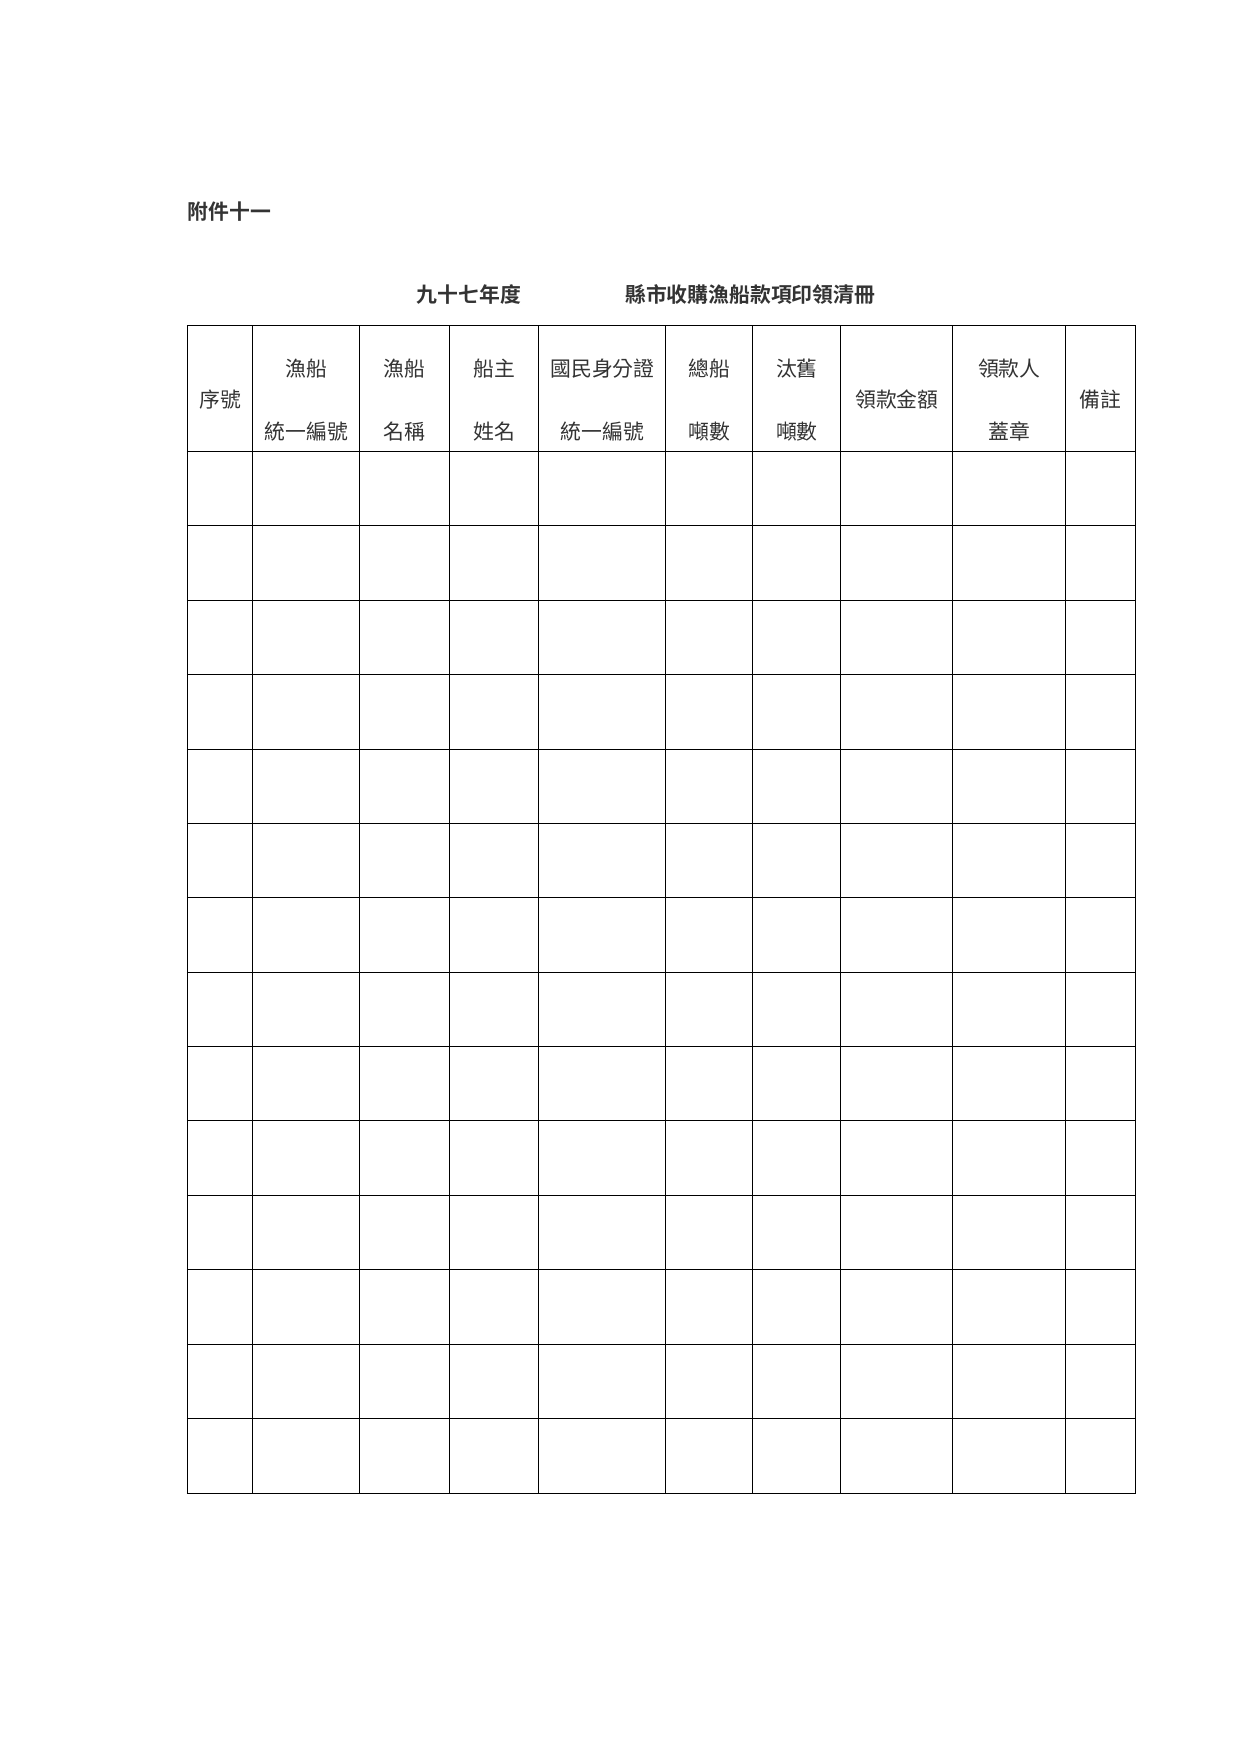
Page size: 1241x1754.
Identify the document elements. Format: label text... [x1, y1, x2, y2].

table_cell [1066, 1270, 1135, 1343]
table_cell [841, 973, 952, 1046]
table_header 漁船 統一編號 [253, 326, 359, 451]
table_header 汰舊 噸數 [753, 326, 840, 451]
table_cell [450, 973, 538, 1046]
table_cell [539, 898, 665, 972]
table_cell [360, 1121, 449, 1195]
table_cell [666, 1047, 752, 1120]
table_cell [360, 675, 449, 748]
table_cell [953, 1345, 1065, 1418]
table_cell [666, 1345, 752, 1418]
table_cell [1066, 526, 1135, 600]
text 九十七年度 縣市收購漁船款項印領清冊 [187, 252, 1053, 314]
table_cell [253, 1419, 359, 1492]
table_cell [450, 824, 538, 897]
table_cell [253, 452, 359, 525]
table_cell [841, 1196, 952, 1269]
table_cell [666, 601, 752, 674]
table_cell [450, 1047, 538, 1120]
table_header 領款金額 [841, 326, 952, 451]
table_cell [753, 750, 840, 823]
table_cell [450, 526, 538, 600]
table_cell [188, 1196, 252, 1269]
table_cell [253, 973, 359, 1046]
table_cell [188, 973, 252, 1046]
table_cell [953, 1121, 1065, 1195]
table_cell [1066, 452, 1135, 525]
table_cell [953, 1196, 1065, 1269]
table_cell [666, 824, 752, 897]
table_cell [450, 898, 538, 972]
table_cell [539, 973, 665, 1046]
table_cell [539, 1047, 665, 1120]
table_cell [1066, 1121, 1135, 1195]
table_cell [360, 1047, 449, 1120]
table_cell [666, 675, 752, 748]
table_cell [953, 601, 1065, 674]
table_cell [953, 1419, 1065, 1492]
table_cell [188, 750, 252, 823]
table_cell [753, 1121, 840, 1195]
table_cell [188, 1270, 252, 1343]
table_cell [841, 1121, 952, 1195]
table_cell [753, 675, 840, 748]
table_cell [360, 973, 449, 1046]
table_cell [360, 601, 449, 674]
table_cell [188, 1121, 252, 1195]
table_cell [253, 675, 359, 748]
table_cell [753, 1270, 840, 1343]
table_cell [953, 750, 1065, 823]
table_cell [1066, 973, 1135, 1046]
table_cell [539, 526, 665, 600]
table_cell [666, 1419, 752, 1492]
table_cell [188, 824, 252, 897]
table_cell [188, 526, 252, 600]
table_cell [666, 452, 752, 525]
table_cell [253, 898, 359, 972]
table_header 漁船 名稱 [360, 326, 449, 451]
table_cell [539, 452, 665, 525]
table_cell [360, 750, 449, 823]
table_cell [753, 1345, 840, 1418]
table_cell [753, 1196, 840, 1269]
table_header 序號 [188, 326, 252, 451]
table_cell [253, 824, 359, 897]
table_cell [841, 824, 952, 897]
table_cell [188, 1345, 252, 1418]
table_cell [753, 824, 840, 897]
text 附件十一 [187, 169, 1053, 231]
table_cell [450, 1419, 538, 1492]
table_cell [450, 1196, 538, 1269]
table_cell [841, 601, 952, 674]
table_cell [753, 526, 840, 600]
table_cell [360, 1196, 449, 1269]
table_cell [953, 526, 1065, 600]
table_cell [450, 750, 538, 823]
table_cell [753, 452, 840, 525]
table_cell [360, 452, 449, 525]
table_cell [539, 675, 665, 748]
table_cell [539, 750, 665, 823]
table_cell [1066, 898, 1135, 972]
table_header 總船 噸數 [666, 326, 752, 451]
table_cell [253, 1121, 359, 1195]
table_cell [253, 601, 359, 674]
table_cell [841, 1270, 952, 1343]
table_cell [666, 898, 752, 972]
table_cell [1066, 675, 1135, 748]
table_cell [253, 750, 359, 823]
table_cell [1066, 750, 1135, 823]
table_cell [188, 1419, 252, 1492]
table_cell [841, 1419, 952, 1492]
table_cell [753, 601, 840, 674]
table_cell [360, 526, 449, 600]
table_cell [253, 1345, 359, 1418]
table_cell [841, 1345, 952, 1418]
table_cell [841, 452, 952, 525]
table_cell [539, 824, 665, 897]
table_cell [841, 750, 952, 823]
table_header 領款人 蓋章 [953, 326, 1065, 451]
table_cell [360, 898, 449, 972]
table_cell [188, 452, 252, 525]
table_cell [841, 898, 952, 972]
table_cell [666, 1121, 752, 1195]
table_cell [1066, 1047, 1135, 1120]
table_cell [753, 1419, 840, 1492]
table_cell [450, 675, 538, 748]
table_cell [450, 1345, 538, 1418]
table_cell [360, 1419, 449, 1492]
table_cell [666, 1270, 752, 1343]
table_cell [539, 1270, 665, 1343]
table_cell [1066, 1419, 1135, 1492]
table_cell [753, 898, 840, 972]
table_cell [953, 1047, 1065, 1120]
table_cell [253, 1270, 359, 1343]
table_cell [450, 452, 538, 525]
table_cell [841, 1047, 952, 1120]
table_cell [1066, 1345, 1135, 1418]
table_cell [666, 750, 752, 823]
table_cell [1066, 601, 1135, 674]
table_cell [953, 675, 1065, 748]
table_cell [841, 526, 952, 600]
table_cell [188, 601, 252, 674]
table_cell [253, 1047, 359, 1120]
table_cell [253, 1196, 359, 1269]
table_header 備註 [1066, 326, 1135, 451]
table_cell [450, 1270, 538, 1343]
table_cell [539, 601, 665, 674]
table_cell [953, 1270, 1065, 1343]
table_cell [753, 973, 840, 1046]
table_cell [450, 601, 538, 674]
table_cell [841, 675, 952, 748]
table_cell [360, 1345, 449, 1418]
table_cell [360, 1270, 449, 1343]
table_cell [539, 1196, 665, 1269]
table_cell [1066, 1196, 1135, 1269]
table_cell [666, 526, 752, 600]
table_cell [188, 675, 252, 748]
table_cell [1066, 824, 1135, 897]
table_cell [188, 1047, 252, 1120]
table_cell [450, 1121, 538, 1195]
table_cell [953, 898, 1065, 972]
table_cell [539, 1419, 665, 1492]
table_cell [666, 973, 752, 1046]
table_header 船主 姓名 [450, 326, 538, 451]
table_header 國民身分證 統一編號 [539, 326, 665, 451]
table_cell [188, 898, 252, 972]
table_cell [539, 1121, 665, 1195]
table_cell [953, 824, 1065, 897]
table_cell [253, 526, 359, 600]
table_cell [539, 1345, 665, 1418]
table_cell [953, 973, 1065, 1046]
table_cell [666, 1196, 752, 1269]
table_cell [953, 452, 1065, 525]
table_cell [753, 1047, 840, 1120]
table_cell [360, 824, 449, 897]
